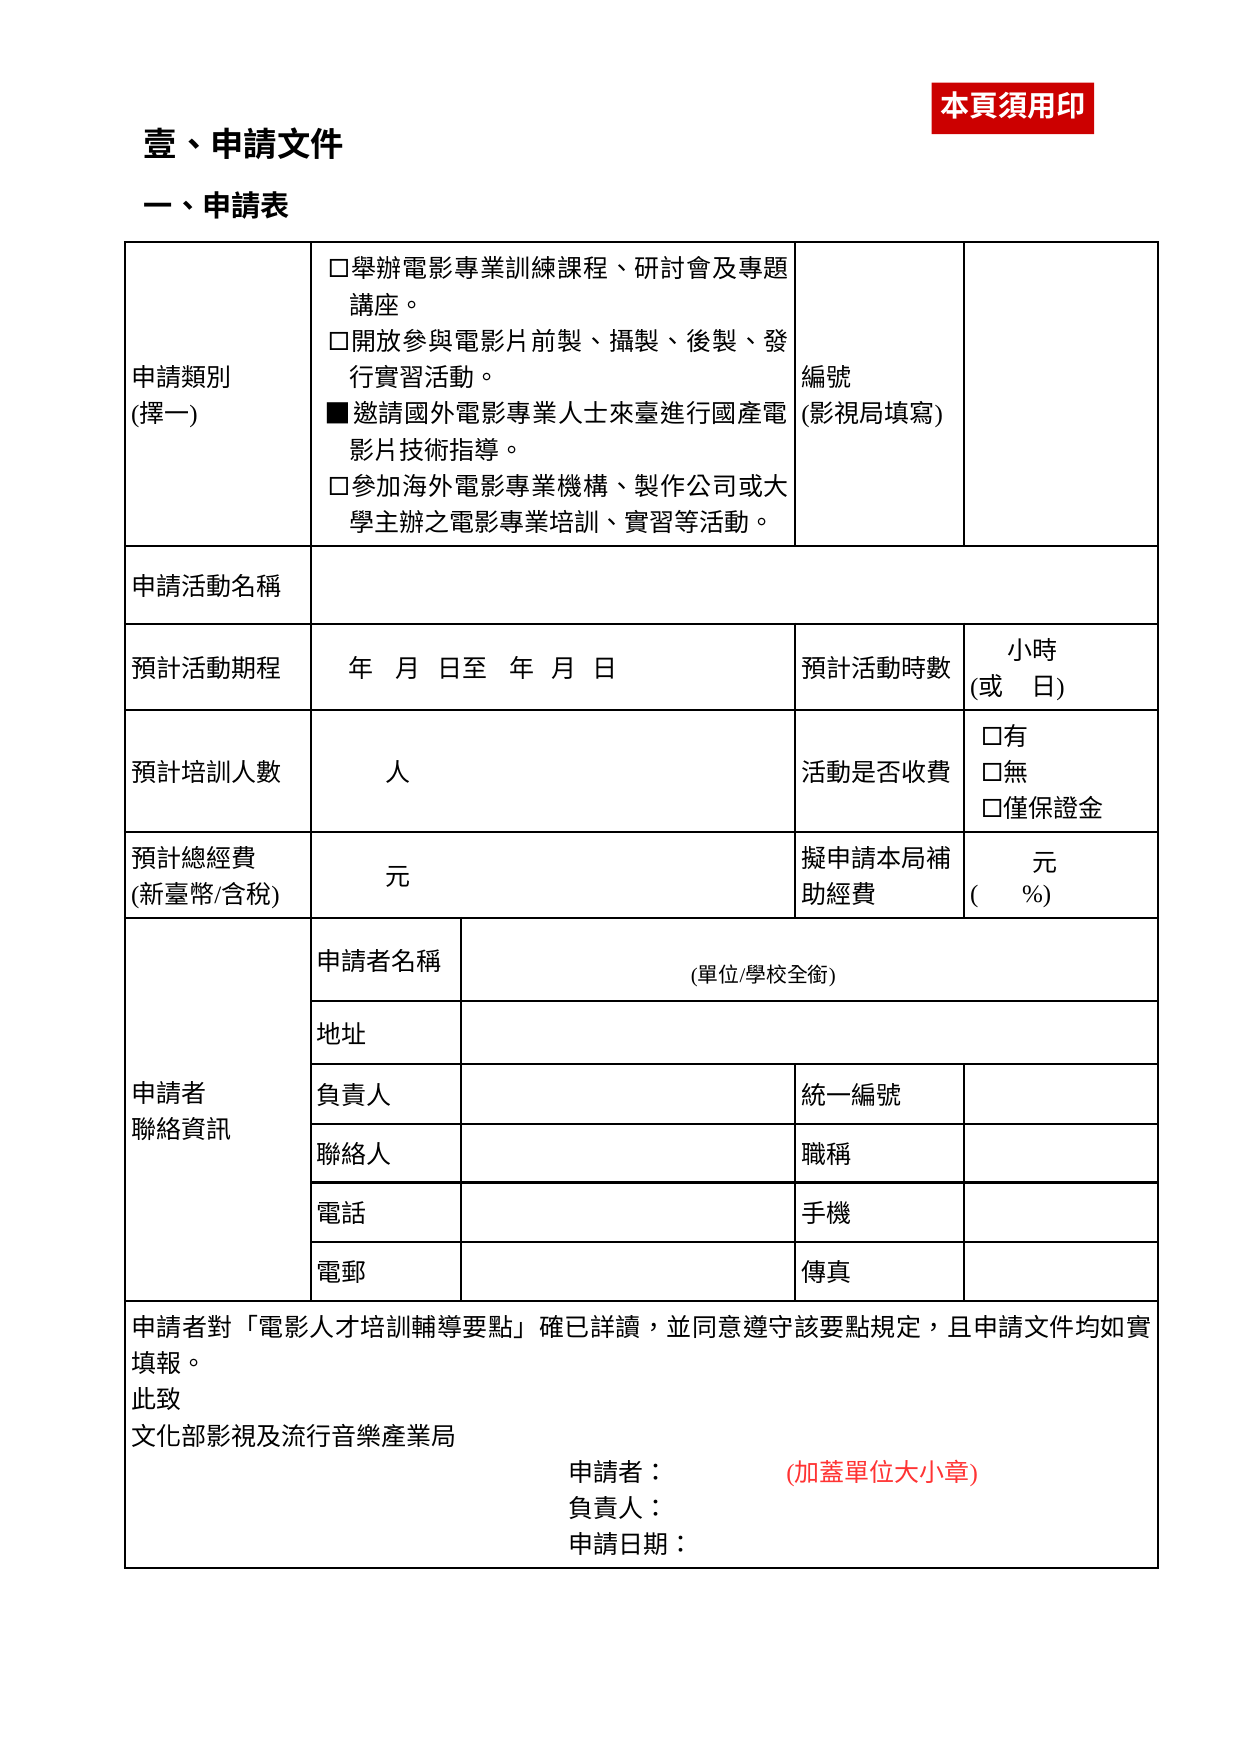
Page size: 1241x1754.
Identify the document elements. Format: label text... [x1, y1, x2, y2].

table_cell 擬申請本局補助經費 [796, 833, 963, 917]
table_cell [462, 1002, 1157, 1063]
table_cell 預計活動時數 [796, 625, 963, 708]
table_cell [965, 1243, 1157, 1299]
table_cell [965, 1125, 1157, 1181]
table_cell 人 [312, 711, 794, 831]
table_cell 傳真 [796, 1243, 963, 1299]
table_cell 預計總經費 (新臺幣/含稅) [126, 833, 310, 917]
table_cell 申請者 聯絡資訊 [126, 919, 310, 1299]
table_cell [462, 1243, 794, 1299]
table_cell [462, 1184, 794, 1241]
table_header 申請類別 (擇一) [126, 243, 310, 545]
table_cell [462, 1125, 794, 1181]
table_cell 申請活動名稱 [126, 547, 310, 622]
table_cell 元 ( %) [965, 833, 1157, 917]
text 一、申請表 [144, 183, 1089, 225]
table_cell 申請者名稱 [312, 919, 460, 1000]
table_header 舉辦電影專業訓練課程、研討會及專題講座。 開放參與電影片前製、攝製、後製、發行實習活動。 邀請國外電影專業人士來臺進行國產電影片技術指導。 參加海外電影專業機構、製作公司或大學主辦之電影專業培訓、實習等活動。 [312, 243, 794, 545]
table_cell 統一編號 [796, 1065, 963, 1122]
table_cell 地址 [312, 1002, 460, 1063]
table_cell [462, 1065, 794, 1122]
table_cell 預計培訓人數 [126, 711, 310, 831]
table_cell 預計活動期程 [126, 625, 310, 708]
table_cell 職稱 [796, 1125, 963, 1181]
table_cell 聯絡人 [312, 1125, 460, 1181]
table_cell (單位/學校全銜) [462, 919, 1157, 1000]
table_cell 申請者對「電影人才培訓輔導要點」確已詳讀，並同意遵守該要點規定，且申請文件均如實填報。 此致 文化部影視及流行音樂產業局 申請者： (加蓋單位大小章) 負責人： 申請日期： [126, 1302, 1157, 1567]
table_cell [965, 1065, 1157, 1122]
table_cell 元 [312, 833, 794, 917]
table_cell 電郵 [312, 1243, 460, 1299]
table_cell 手機 [796, 1184, 963, 1241]
table_cell 活動是否收費 [796, 711, 963, 831]
table_cell 小時 (或 日) [965, 625, 1157, 708]
table_header 編號 (影視局填寫) [796, 243, 963, 545]
table_cell 電話 [312, 1184, 460, 1241]
table_cell 有 無 僅保證金 [965, 711, 1157, 831]
table_cell 年 月 日至 年 月 日 [312, 625, 794, 708]
table_cell [965, 1184, 1157, 1241]
table_header [965, 243, 1157, 545]
text 壹、申請文件 [144, 118, 1089, 166]
table_cell 負責人 [312, 1065, 460, 1122]
table_cell [312, 547, 1157, 622]
